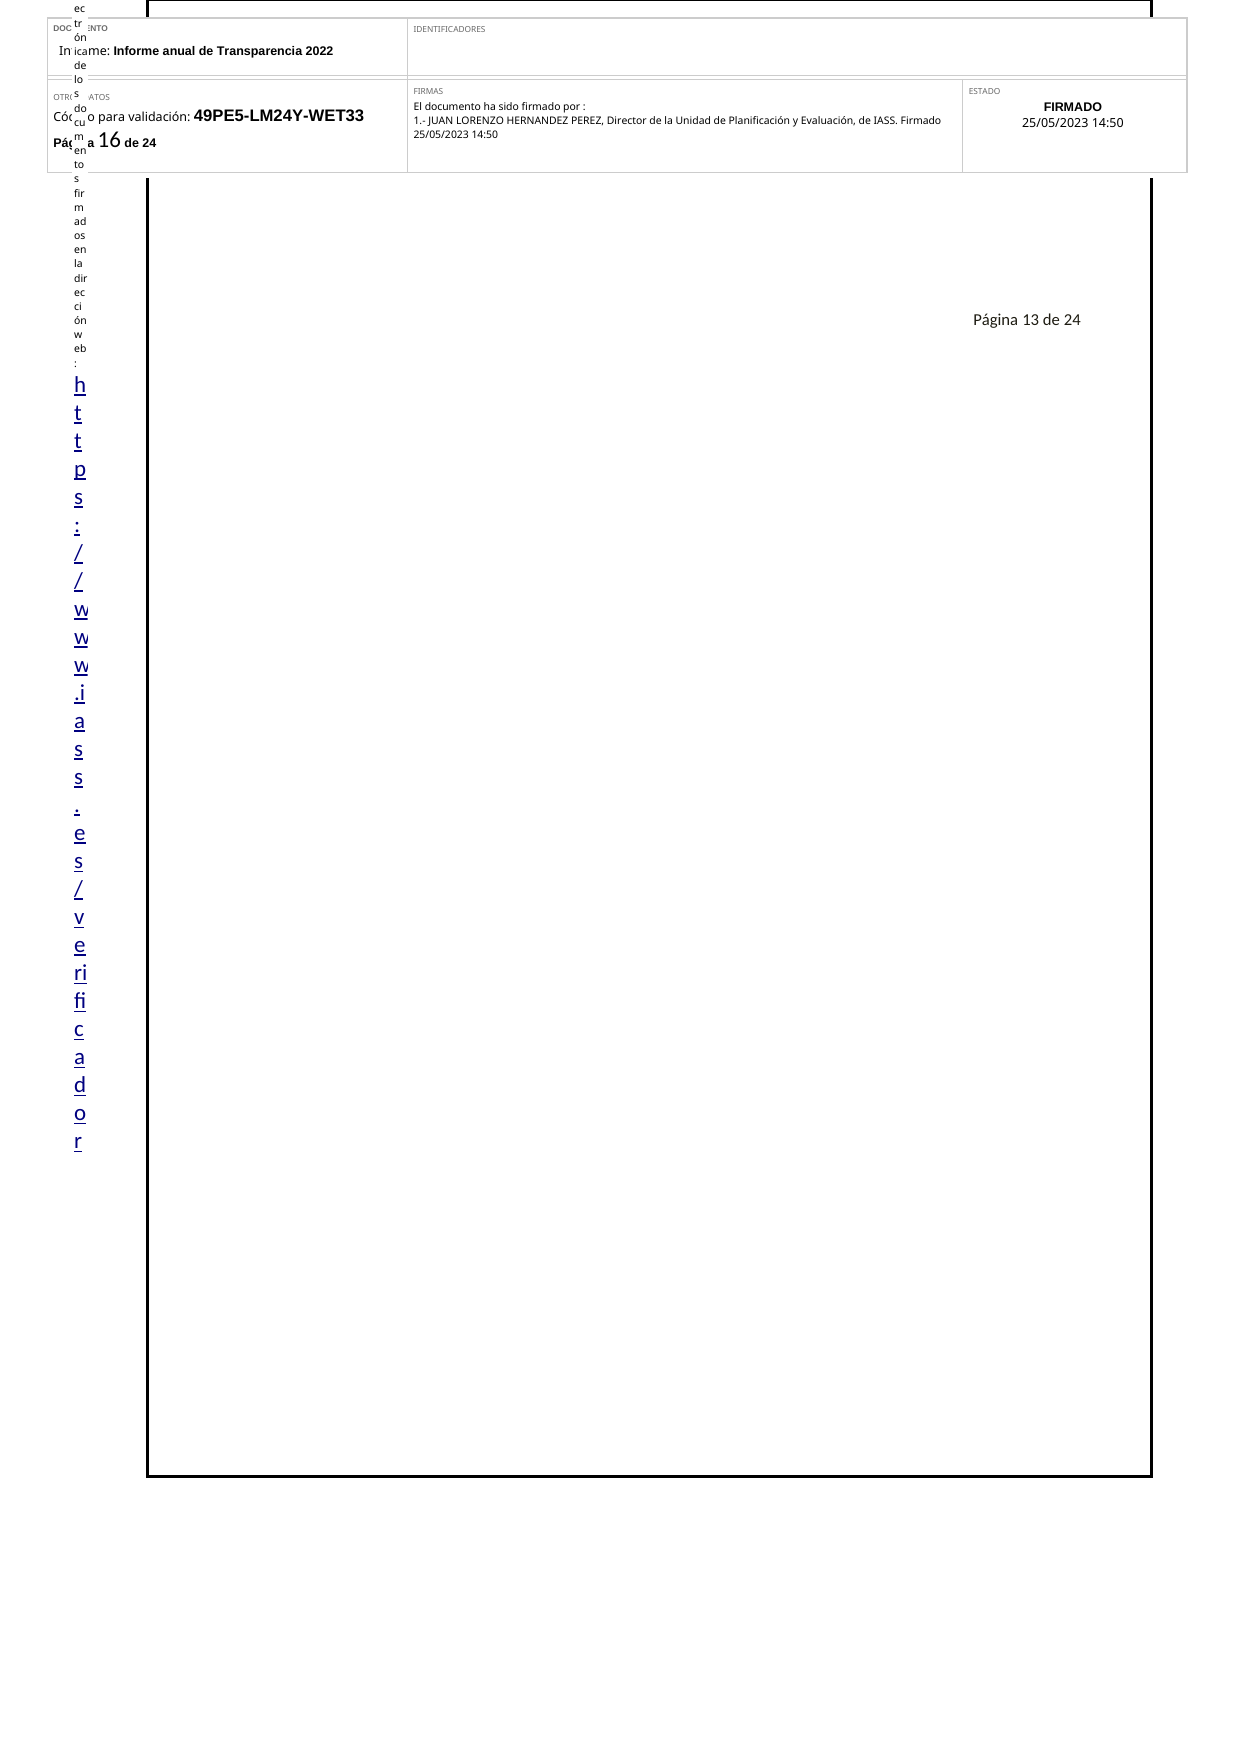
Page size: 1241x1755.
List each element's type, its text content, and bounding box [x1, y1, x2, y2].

text Página 13 de 24 [88, 309, 146, 329]
text Esta es una copia impresa del documento electrónico. El documento está FIRMADO. Mediante el código de verificación puede comprobar la validez de la firma electrónica de los documentos firmados en la dirección web: https://www.iass.es/verificador [74, 2, 88, 613]
text Página 13 de 24 [149, 309, 1080, 329]
text Página 13 de 24 [35, 0, 88, 1164]
text Esta es una copia impresa del documento electrónico. El documento está FIRMADO. Mediante el código de verificación puede comprobar la validez de la firma electrónica de los documentos firmados en la dirección web: https://www.iass.es/verificador [74, 676, 88, 1164]
